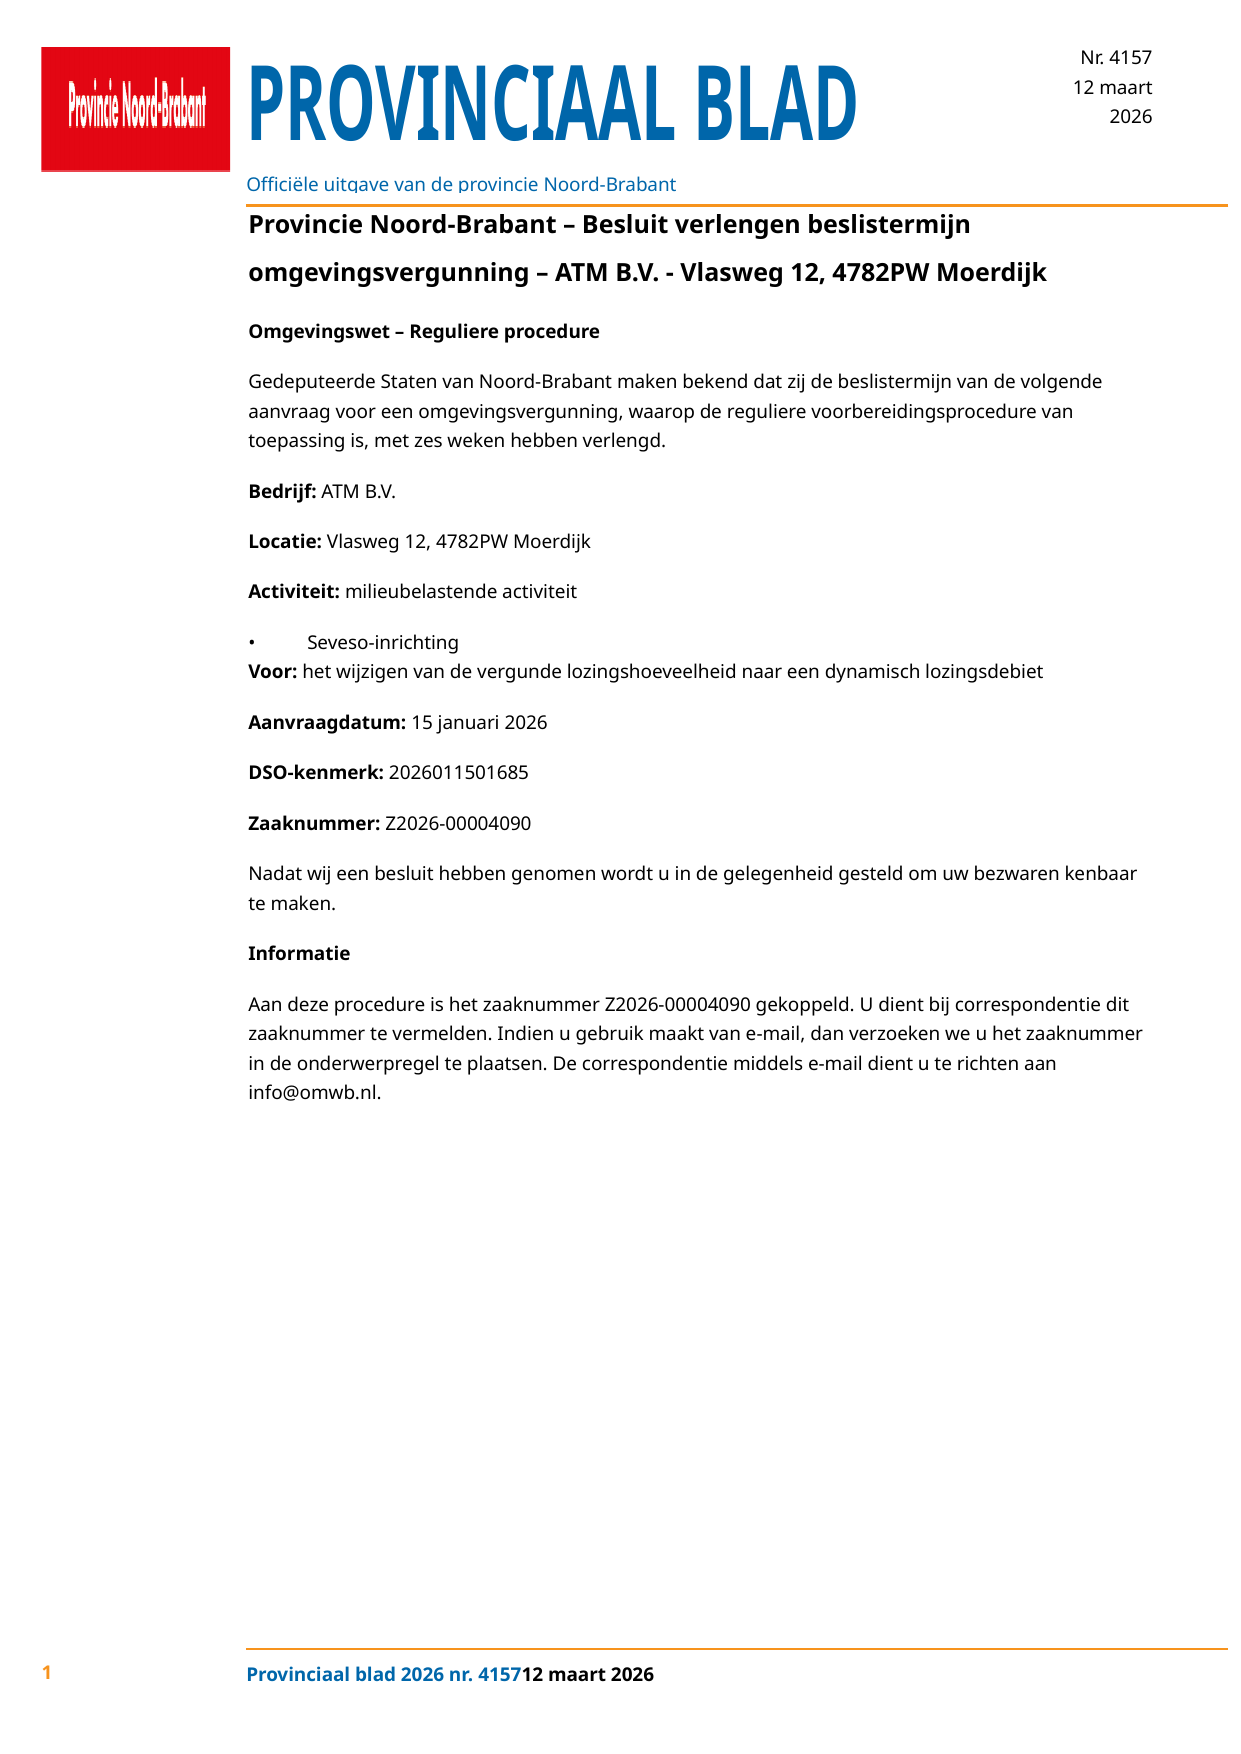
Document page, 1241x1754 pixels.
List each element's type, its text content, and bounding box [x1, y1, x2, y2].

picture [41, 47, 231, 172]
text Bedrijf: ATM B.V. [248, 478, 1152, 504]
text Voor: het wijzigen van de vergunde lozingshoeveelheid naar een dynamisch lozingsdebiet [248, 659, 1152, 684]
text Zaaknummer: Z2026-00004090 [248, 810, 1152, 836]
text Informatie [248, 940, 1152, 966]
text Aanvraagdatum: 15 januari 2026 [248, 709, 1152, 735]
text Omgevingswet – Reguliere procedure [248, 318, 1152, 344]
text Locatie: Vlasweg 12, 4782PW Moerdijk [248, 528, 1152, 554]
text Activiteit: milieubelastende activiteit [248, 579, 1152, 604]
list Seveso-inrichting [248, 629, 1152, 655]
text Nadat wij een besluit hebben genomen wordt u in de gelegenheid gesteld om uw bezwaren kenbaar te maken. [248, 860, 1152, 916]
text Gedeputeerde Staten van Noord-Brabant maken bekend dat zij de beslistermijn van de volgende aanvraag voor een omgevingsvergunning, waarop de reguliere voorbereidingsprocedure van toepassing is, met zes weken hebben verlengd. [248, 368, 1152, 453]
text DSO-kenmerk: 2026011501685 [248, 759, 1152, 785]
text Provincie Noord-Brabant – Besluit verlengen beslistermijn omgevingsvergunning – ATM B.V. - Vlasweg 12, 4782PW Moerdijk [248, 207, 1152, 288]
text Aan deze procedure is het zaaknummer Z2026-00004090 gekoppeld. U dient bij correspondentie dit zaaknummer te vermelden. Indien u gebruik maakt van e-mail, dan verzoeken we u het zaaknummer in de onderwerpregel te plaatsen. De correspondentie middels e-mail dient u te richten aan info@omwb.nl. [248, 991, 1152, 1105]
